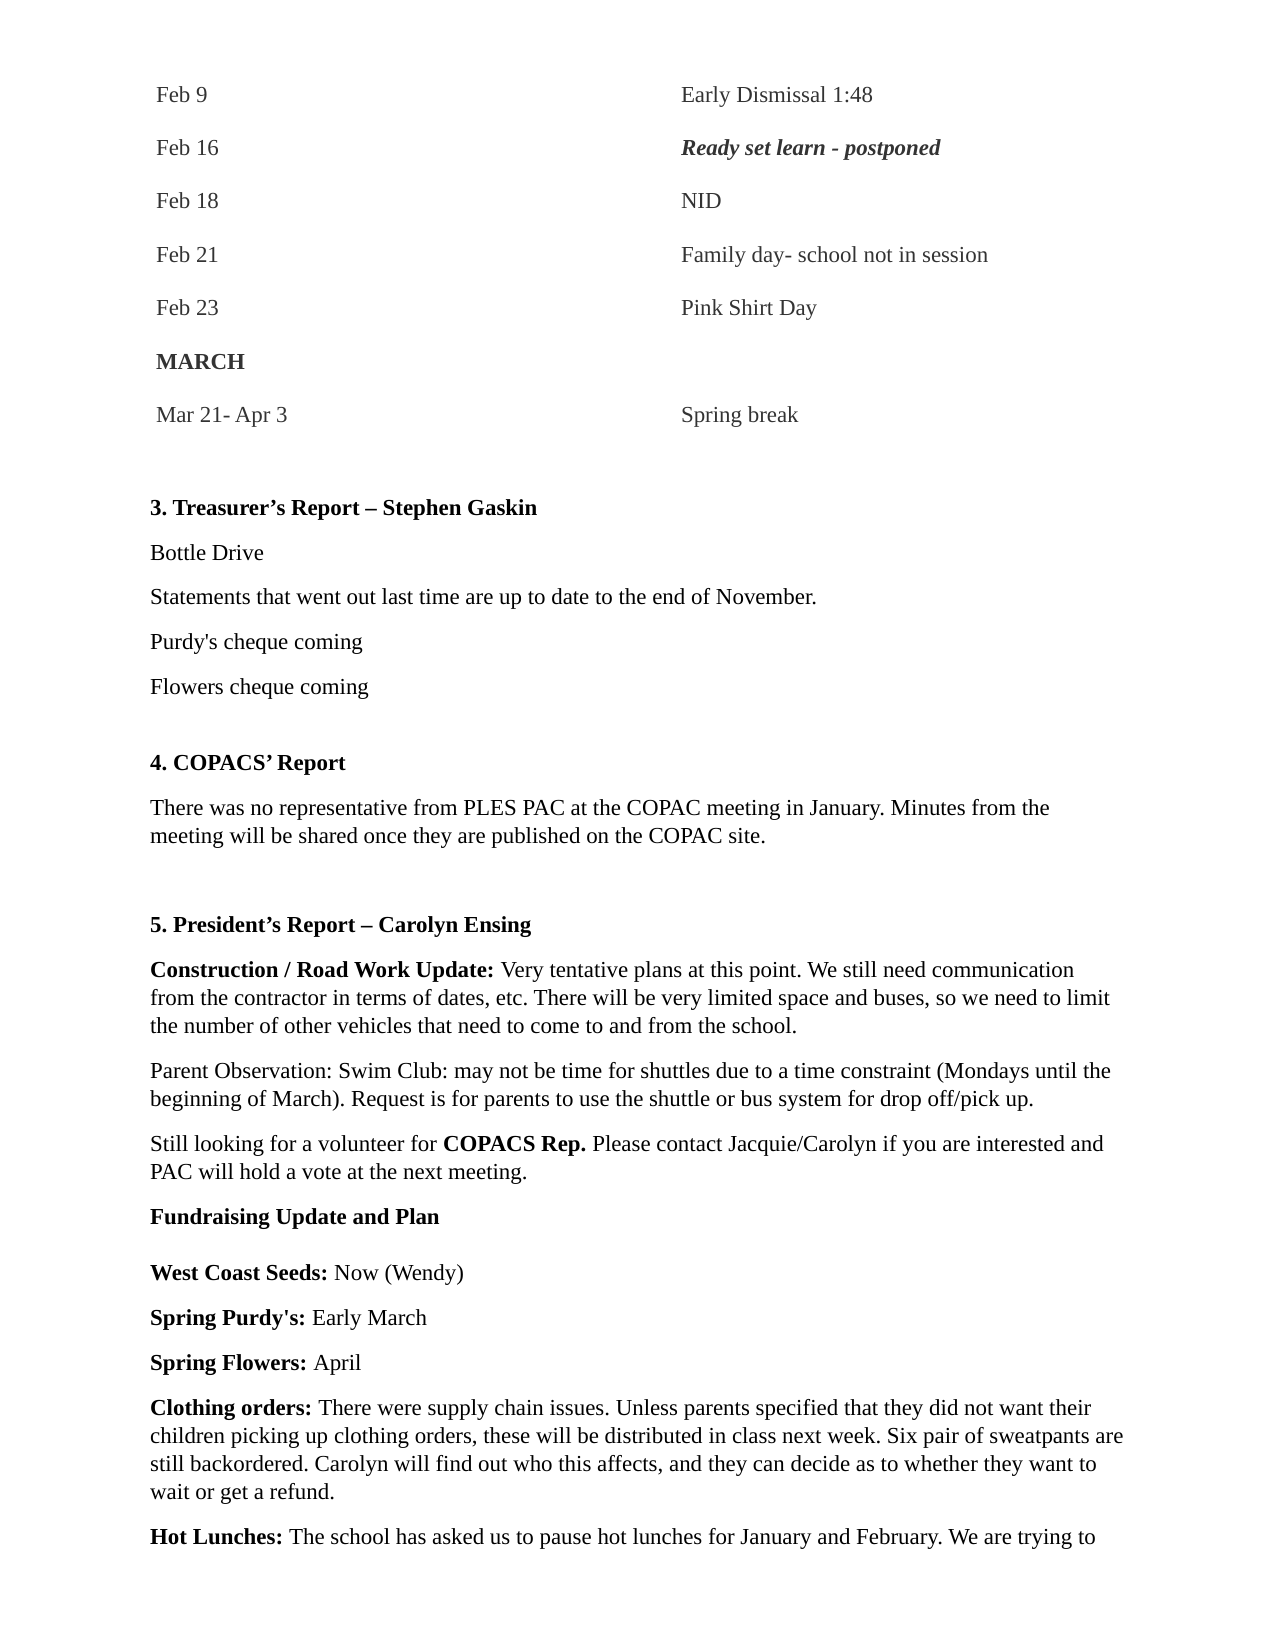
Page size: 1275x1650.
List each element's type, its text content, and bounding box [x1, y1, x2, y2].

text Clothing orders: There were supply chain issues. Unless parents specified that they did not want their children picking up clothing orders, these will be distributed in class next week. Six pair of sweatpants are still backordered. Carolyn will find out who this affects, and they can decide as to whether they want to wait or get a refund. [150, 1393, 1125, 1504]
table_cell Feb 18 [150, 182, 675, 235]
text Statements that went out last time are up to date to the end of November. [150, 583, 1125, 610]
table_cell Feb 16 [150, 129, 675, 182]
table_cell [675, 342, 1200, 396]
text Hot Lunches: The school has asked us to pause hot lunches for January and February. We are trying to [150, 1523, 1125, 1549]
table_cell Feb 9 [150, 75, 675, 128]
table_cell Family day- school not in session [675, 235, 1200, 289]
text Purdy's cheque coming [150, 628, 1125, 654]
text 5. President’s Report – Carolyn Ensing [150, 911, 1125, 938]
table_cell Early Dismissal 1:48 [675, 75, 1200, 128]
table_cell NID [675, 182, 1200, 235]
table_cell Feb 21 [150, 235, 675, 289]
text Spring Flowers: April [150, 1349, 1125, 1375]
table_cell Ready set learn - postponed [675, 129, 1200, 182]
table_cell Mar 21- Apr 3 [150, 396, 675, 449]
text 4. COPACS’ Report [150, 749, 1125, 775]
text Fundraising Update and Plan West Coast Seeds: Now (Wendy) [150, 1203, 1125, 1286]
text Flowers cheque coming [150, 673, 1125, 730]
text There was no representative from PLES PAC at the COPAC meeting in January. Minutes from the meeting will be shared once they are published on the COPAC site. [150, 793, 1125, 848]
table_cell Spring break [675, 396, 1200, 449]
table_cell Feb 23 [150, 289, 675, 342]
text Parent Observation: Swim Club: may not be time for shuttles due to a time constraint (Mondays until the beginning of March). Request is for parents to use the shuttle or bus system for drop off/pick up. [150, 1057, 1125, 1112]
table_cell MARCH [150, 342, 675, 396]
text Construction / Road Work Update: Very tentative plans at this point. We still need communication from the contractor in terms of dates, etc. There will be very limited space and buses, so we need to limit the number of other vehicles that need to come to and from the school. [150, 956, 1125, 1039]
table_cell Pink Shirt Day [675, 289, 1200, 342]
text 3. Treasurer’s Report – Stephen Gaskin [150, 494, 1125, 520]
text Still looking for a volunteer for COPACS Rep. Please contact Jacquie/Carolyn if you are interested and PAC will hold a vote at the next meeting. [150, 1130, 1125, 1184]
text Spring Purdy's: Early March [150, 1304, 1125, 1330]
text Bottle Drive [150, 539, 1125, 565]
